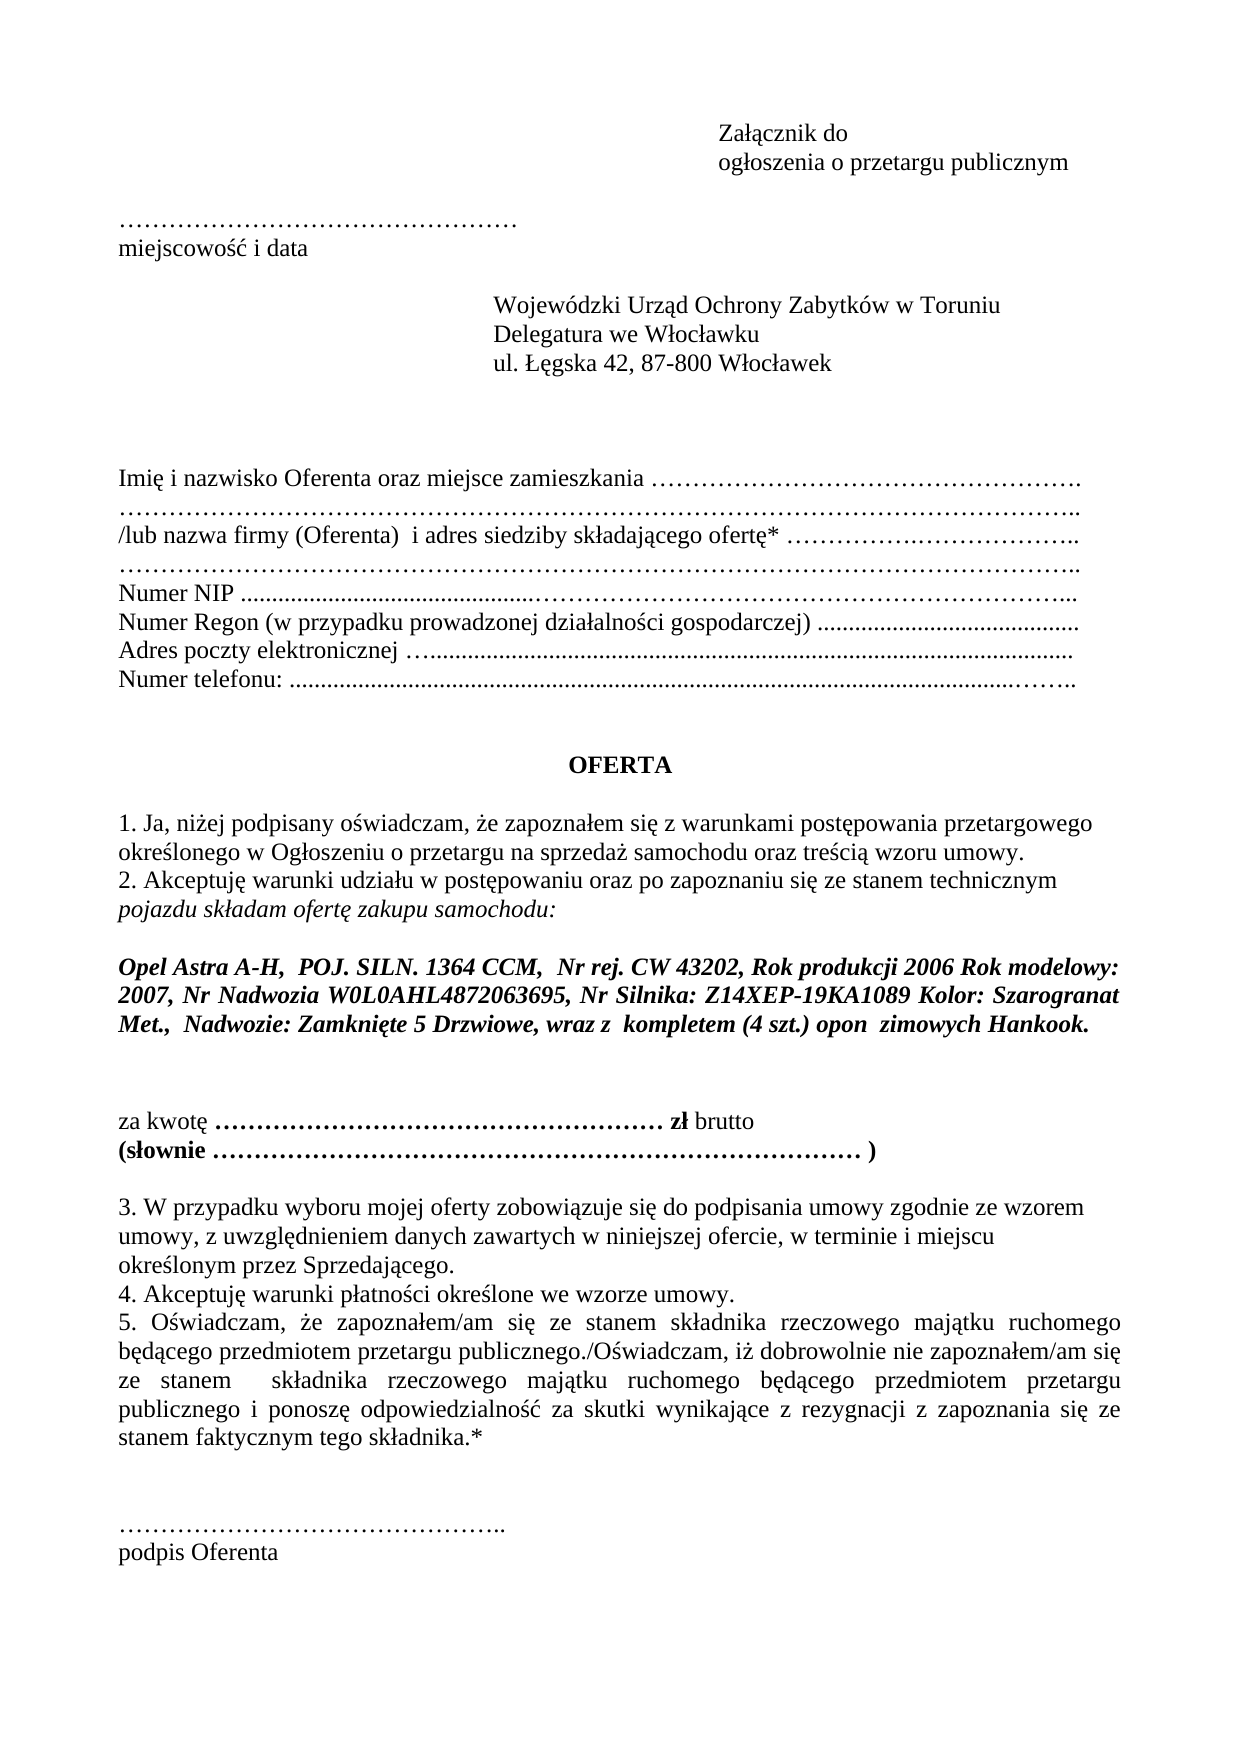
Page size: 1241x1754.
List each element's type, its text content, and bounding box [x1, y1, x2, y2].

text Załącznik do [118, 118, 1122, 147]
text Numer Regon (w przypadku prowadzonej działalności gospodarczej) .......................................... [118, 607, 1122, 636]
text ……………………………………….. [118, 1509, 1122, 1537]
text …………………………………………………………………………………………………….. [118, 492, 1122, 521]
text Imię i nazwisko Oferenta oraz miejsce zamieszkania ……………………………………………. [118, 463, 1122, 492]
text podpis Oferenta [118, 1537, 1122, 1566]
text (słownie …………………………………………………………………… ) [118, 1135, 1122, 1164]
text miejscowość i data [118, 233, 1122, 262]
text pojazdu składam ofertę zakupu samochodu: [118, 894, 1122, 923]
text Numer NIP ...............................................………………………………………………………... [118, 578, 1122, 607]
text 2. Akceptuję warunki udziału w postępowaniu oraz po zapoznaniu się ze stanem technicznym [118, 866, 1122, 894]
text 3. W przypadku wyboru mojej oferty zobowiązuje się do podpisania umowy zgodnie ze wzorem [118, 1192, 1122, 1221]
text ul. Łęgska 42, 87-800 Włocławek [118, 348, 1122, 377]
text za kwotę ……………………………………………… zł brutto [118, 1106, 1122, 1135]
text …………………………………………………………………………………………………….. [118, 549, 1122, 578]
text określonego w Ogłoszeniu o przetargu na sprzedaż samochodu oraz treścią wzoru umowy. [118, 837, 1122, 866]
text 1. Ja, niżej podpisany oświadczam, że zapoznałem się z warunkami postępowania przetargowego [118, 808, 1122, 837]
text ………………………………………… [118, 204, 1122, 233]
text OFERTA [118, 751, 1122, 779]
text umowy, z uwzględnieniem danych zawartych w niniejszej ofercie, w terminie i miejscu [118, 1221, 1122, 1250]
text Wojewódzki Urząd Ochrony Zabytków w Toruniu [118, 291, 1122, 319]
text Opel Astra A-H, POJ. SILN. 1364 CCM, Nr rej. CW 43202, Rok produkcji 2006 Rok modelowy: 2007, Nr Nadwozia W0L0AHL4872063695, Nr Silnika: Z14XEP-19KA1089 Kolor: Szarogranat Met., Nadwozie: Zamknięte 5 Drzwiowe, wraz z kompletem (4 szt.) opon zimowych Hankook. [118, 952, 1122, 1038]
text Adres poczty elektronicznej …....................................................................................................... [118, 636, 1122, 664]
text określonym przez Sprzedającego. [118, 1250, 1122, 1279]
text Delegatura we Włocławku [118, 319, 1122, 348]
text /lub nazwa firmy (Oferenta) i adres siedziby składającego ofertę* …………….……………….. [118, 521, 1122, 549]
text 5. Oświadczam, że zapoznałem/am się ze stanem składnika rzeczowego majątku ruchomego będącego przedmiotem przetargu publicznego./Oświadczam, iż dobrowolnie nie zapoznałem/am się ze stanem składnika rzeczowego majątku ruchomego będącego przedmiotem przetargu publicznego i ponoszę odpowiedzialność za skutki wynikające z rezygnacji z zapoznania się ze stanem faktycznym tego składnika.* [118, 1307, 1122, 1451]
text 4. Akceptuję warunki płatności określone we wzorze umowy. [118, 1279, 1122, 1307]
text ogłoszenia o przetargu publicznym [118, 147, 1122, 176]
text Numer telefonu: ....................................................................................................................…….. [118, 664, 1122, 693]
